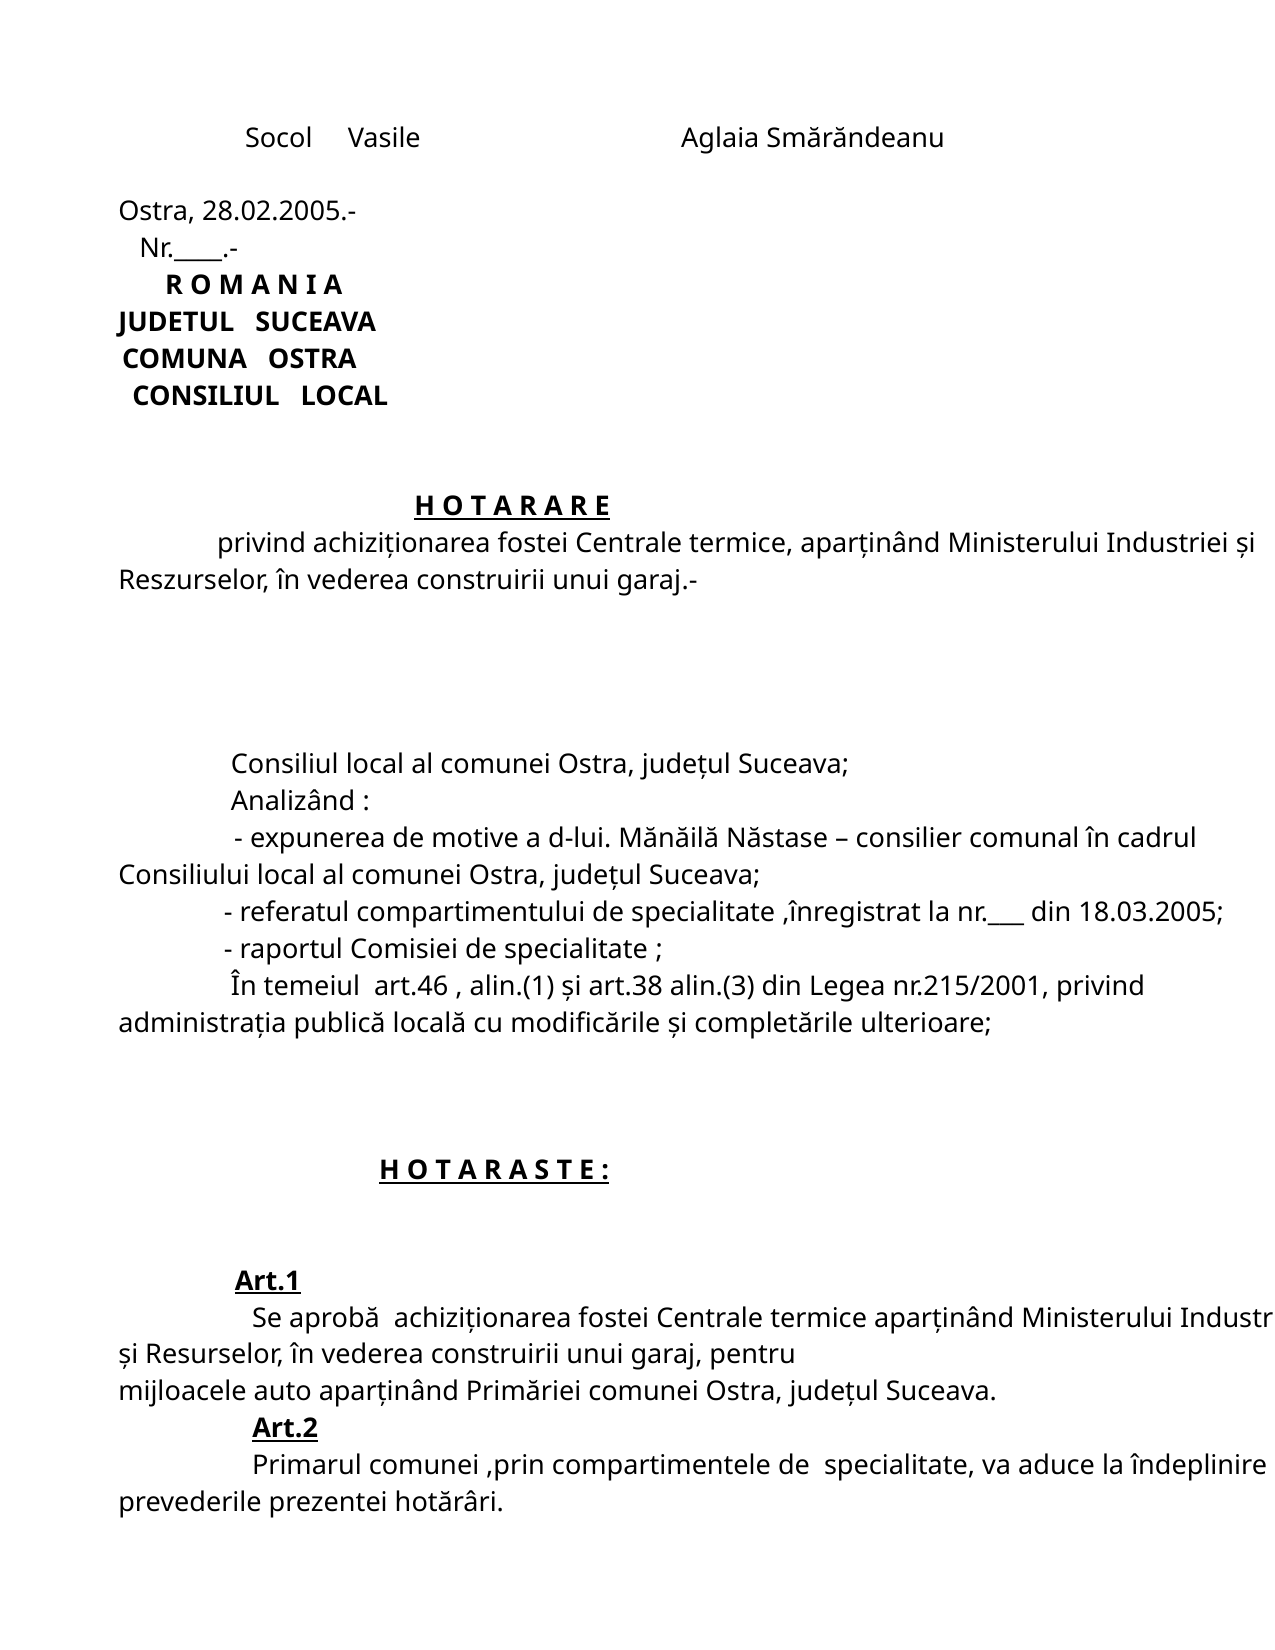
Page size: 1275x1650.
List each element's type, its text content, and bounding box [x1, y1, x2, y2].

text Socol Vasile Aglaia Smărăndeanu [118, 118, 1275, 155]
text CONSILIUL LOCAL [118, 376, 1275, 413]
text R O M A N I A [88, 266, 1275, 302]
text mijloacele auto aparţinând Primăriei comunei Ostra, judeţul Suceava. [118, 1372, 1275, 1409]
text Art.2 [118, 1409, 1275, 1446]
text Se aprobă achiziţionarea fostei Centrale termice aparţinând Ministerului Industriei şi Resurselor, în vederea construirii unui garaj, pentru [118, 1298, 1275, 1372]
text Analizând : [118, 782, 1275, 819]
text H O T A R A R E [118, 487, 1275, 524]
text H O T A R A S T E : [118, 1151, 1275, 1187]
text În temeiul art.46 , alin.(1) şi art.38 alin.(3) din Legea nr.215/2001, privind administraţia publică locală cu modificările şi completările ulterioare; [118, 966, 1275, 1040]
text - raportul Comisiei de specialitate ; [118, 929, 1275, 966]
subtitle Ostra, 28.02.2005.- [118, 192, 1275, 229]
text Consiliul local al comunei Ostra, judeţul Suceava; [118, 745, 1157, 782]
subtitle Art.1 [44, 1261, 1275, 1298]
subtitle COMUNA OSTRA [44, 339, 1275, 376]
subtitle JUDETUL SUCEAVA [118, 302, 1275, 339]
subtitle - expunerea de motive a d-lui. Mănăilă Năstase – consilier comunal în cadrul Consiliului local al comunei Ostra, judeţul Suceava; [118, 819, 1275, 892]
text Primarul comunei ,prin compartimentele de specialitate, va aduce la îndeplinire prevederile prezentei hotărâri. [118, 1446, 1275, 1519]
text - referatul compartimentului de specialitate ,înregistrat la nr.___ din 18.03.2005; [118, 892, 1275, 929]
subtitle privind achiziţionarea fostei Centrale termice, aparţinând Ministerului Industriei şi Reszurselor, în vederea construirii unui garaj.- [118, 524, 1275, 597]
text Nr.____.- [118, 229, 1275, 266]
